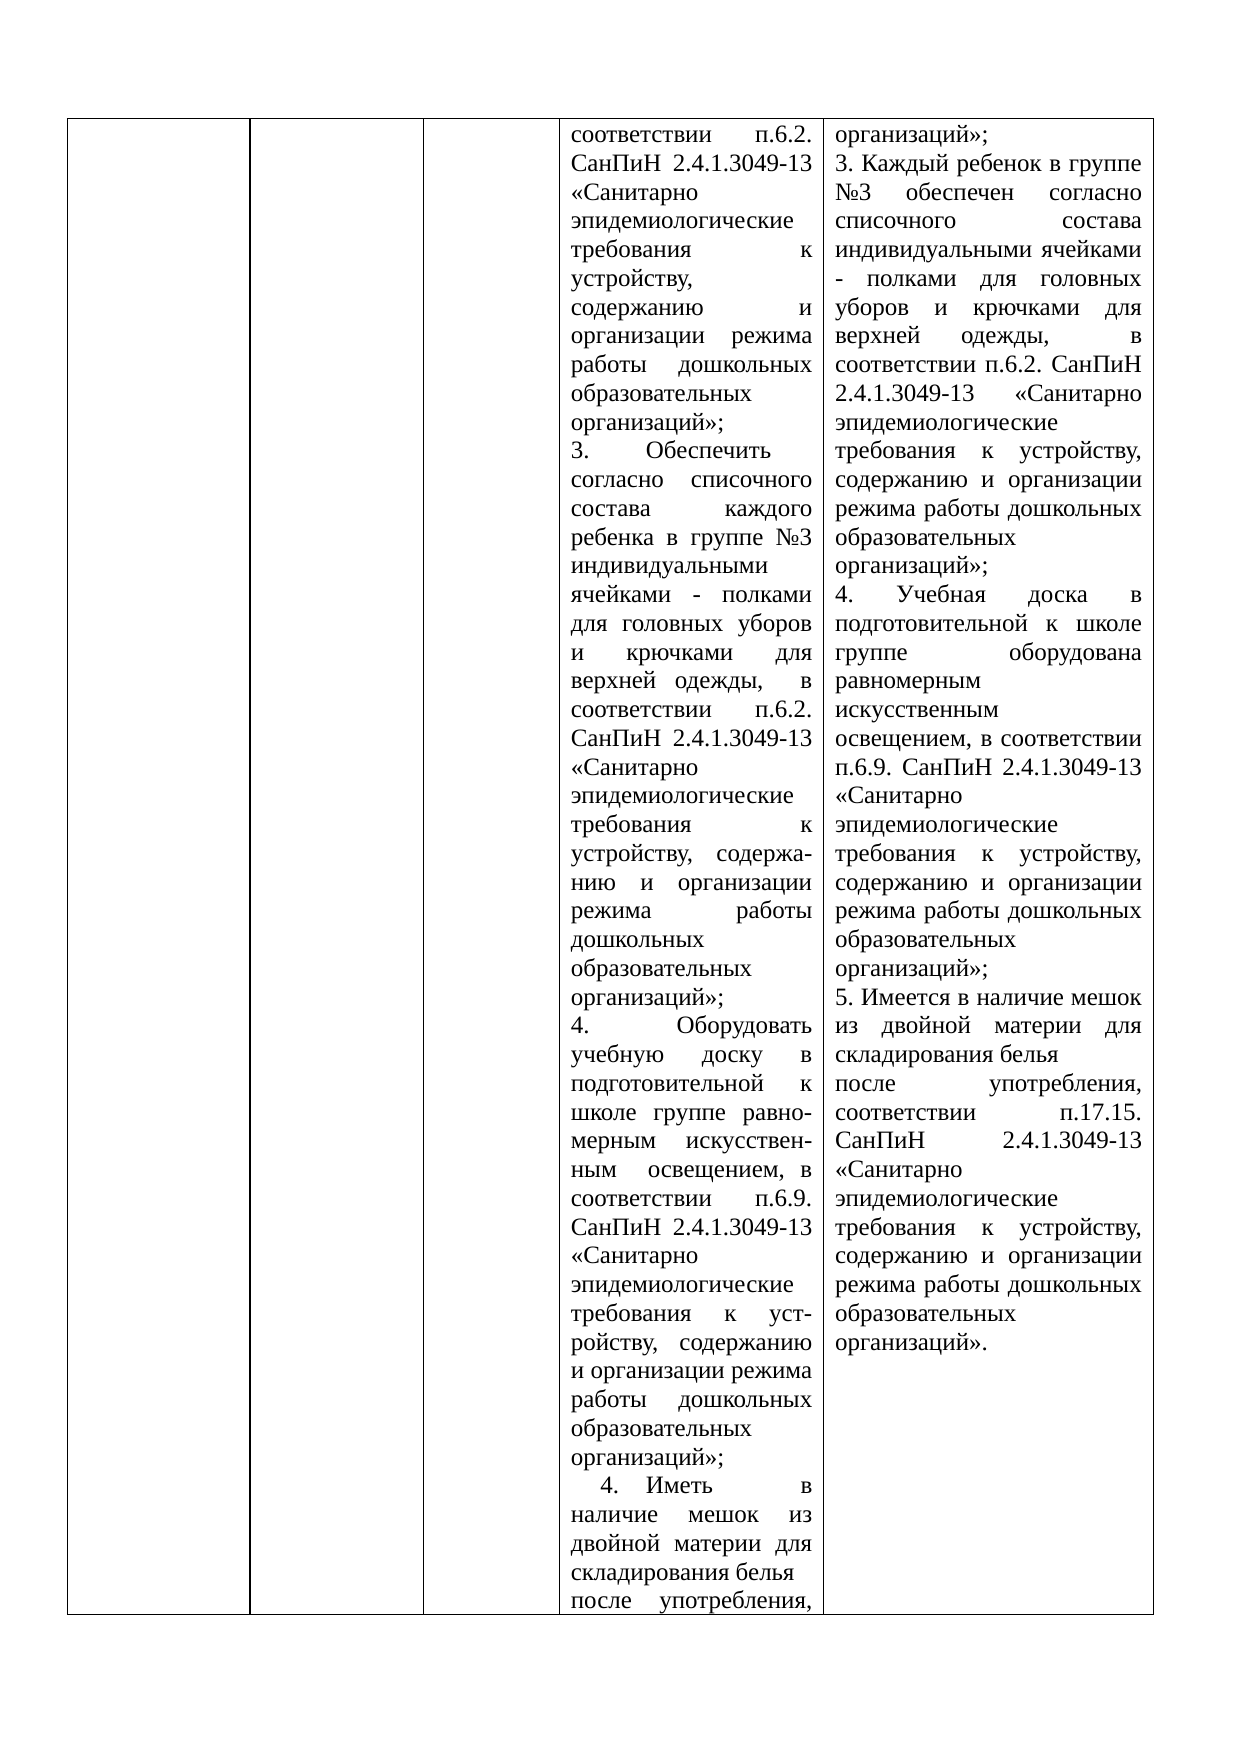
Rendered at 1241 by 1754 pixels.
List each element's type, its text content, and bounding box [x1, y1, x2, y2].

table_cell соответствии п.6.2. СанПиН 2.4.1.3049-13 «Санитарно эпидемиологические требования к устройству, содержанию и организации режима работы дошкольных образовательных организаций»; Обеспечить согласно списочного состава каждого ребенка в группе №3 индивидуальными ячейками - полками для головных уборов и крючками для верхней одежды, в соответствии п.6.2. СанПиН 2.4.1.3049-13 «Санитарно эпидемиологические требования к устройству, содержа-нию и организации режима работы дошкольных образовательных организаций»; 4. Оборудовать учебную доску в подготовительной к школе группе равно-мерным искусствен-ным освещением, в соответствии п.6.9. СанПиН 2.4.1.3049-13 «Санитарно эпидемиологические требования к уст-ройству, содержанию и организации режима работы дошкольных образовательных организаций»; Иметь в наличие мешок из двойной материи для складирования белья после употребления, [560, 119, 823, 1614]
table_cell организаций»; 3. Каждый ребенок в группе №3 обеспечен согласно списочного состава индивидуальными ячейками - полками для головных уборов и крючками для верхней одежды, в соответствии п.6.2. СанПиН 2.4.1.3049-13 «Санитарно эпидемиологические требования к устройству, содержанию и организации режима работы дошкольных образовательных организаций»; 4. Учебная доска в подготовительной к школе группе оборудована равномерным искусственным освещением, в соответствии п.6.9. СанПиН 2.4.1.3049-13 «Санитарно эпидемиологические требования к устройству, содержанию и организации режима работы дошкольных образовательных организаций»; 5. Имеется в наличие мешок из двойной материи для складирования белья после употребления, соответствии п.17.15. СанПиН 2.4.1.3049-13 «Санитарно эпидемиологические требования к устройству, содержанию и организации режима работы дошкольных образовательных организаций». [824, 119, 1153, 1614]
table_cell [251, 119, 423, 1614]
table_cell [68, 119, 249, 1614]
table_cell [424, 119, 559, 1614]
